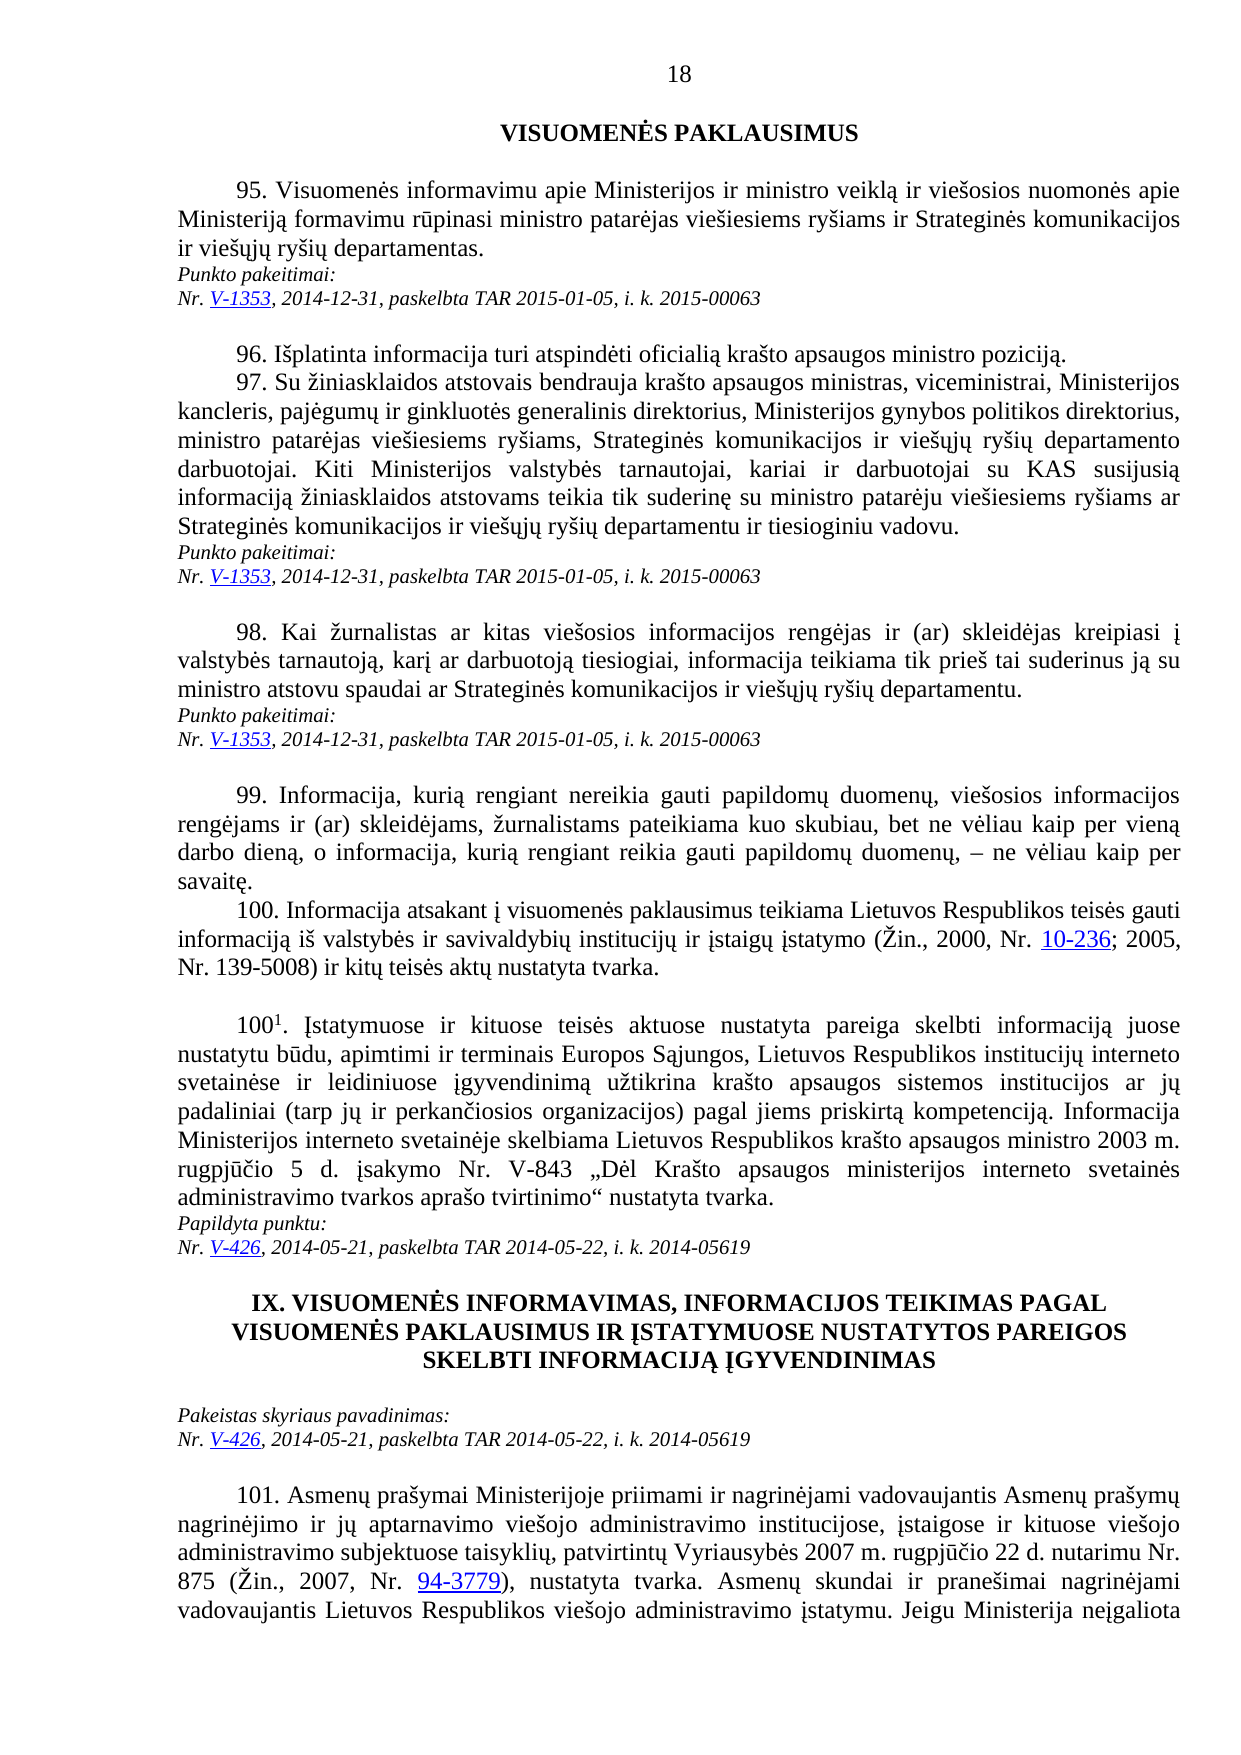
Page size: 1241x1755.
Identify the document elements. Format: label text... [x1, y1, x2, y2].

text Papildyta punktu: [177, 1211, 1181, 1235]
text Nr. V-1353, 2014-12-31, paskelbta TAR 2015-01-05, i. k. 2015-00063 [177, 727, 1181, 751]
text 95. Visuomenės informavimu apie Ministerijos ir ministro veiklą ir viešosios nuomonės apie Ministeriją formavimu rūpinasi ministro patarėjas viešiesiems ryšiams ir Strateginės komunikacijos ir viešųjų ryšių departamentas. [177, 176, 1181, 262]
text VISUOMENĖS PAKLAUSIMUS [177, 118, 1181, 147]
text Punkto pakeitimai: [177, 262, 1181, 286]
text Nr. V-426, 2014-05-21, paskelbta TAR 2014-05-22, i. k. 2014-05619 [177, 1427, 1181, 1451]
text Punkto pakeitimai: [177, 703, 1181, 727]
text Nr. V-1353, 2014-12-31, paskelbta TAR 2015-01-05, i. k. 2015-00063 [177, 286, 1181, 310]
text 100. Informacija atsakant į visuomenės paklausimus teikiama Lietuvos Respublikos teisės gauti informaciją iš valstybės ir savivaldybių institucijų ir įstaigų įstatymo (Žin., 2000, Nr. 10-236; 2005, Nr. 139-5008) ir kitų teisės aktų nustatyta tvarka. [177, 895, 1181, 981]
text 98. Kai žurnalistas ar kitas viešosios informacijos rengėjas ir (ar) skleidėjas kreipiasi į valstybės tarnautoją, karį ar darbuotoją tiesiogiai, informacija teikiama tik prieš tai suderinus ją su ministro atstovu spaudai ar Strateginės komunikacijos ir viešųjų ryšių departamentu. [177, 617, 1181, 703]
text 99. Informacija, kurią rengiant nereikia gauti papildomų duomenų, viešosios informacijos rengėjams ir (ar) skleidėjams, žurnalistams pateikiama kuo skubiau, bet ne vėliau kaip per vieną darbo dieną, o informacija, kurią rengiant reikia gauti papildomų duomenų, – ne vėliau kaip per savaitę. [177, 780, 1181, 895]
text Nr. V-1353, 2014-12-31, paskelbta TAR 2015-01-05, i. k. 2015-00063 [177, 564, 1181, 588]
text 101. Asmenų prašymai Ministerijoje priimami ir nagrinėjami vadovaujantis Asmenų prašymų nagrinėjimo ir jų aptarnavimo viešojo administravimo institucijose, įstaigose ir kituose viešojo administravimo subjektuose taisyklių, patvirtintų Vyriausybės 2007 m. rugpjūčio 22 d. nutarimu Nr. 875 (Žin., 2007, Nr. 94-3779), nustatyta tvarka. Asmenų skundai ir pranešimai nagrinėjami vadovaujantis Lietuvos Respublikos viešojo administravimo įstatymu. Jeigu Ministerija neįgaliota [177, 1480, 1181, 1624]
text Punkto pakeitimai: [177, 540, 1181, 564]
text 97. Su žiniasklaidos atstovais bendrauja krašto apsaugos ministras, viceministrai, Ministerijos kancleris, pajėgumų ir ginkluotės generalinis direktorius, Ministerijos gynybos politikos direktorius, ministro patarėjas viešiesiems ryšiams, Strateginės komunikacijos ir viešųjų ryšių departamento darbuotojai. Kiti Ministerijos valstybės tarnautojai, kariai ir darbuotojai su KAS susijusią informaciją žiniasklaidos atstovams teikia tik suderinę su ministro patarėju viešiesiems ryšiams ar Strateginės komunikacijos ir viešųjų ryšių departamentu ir tiesioginiu vadovu. [177, 367, 1181, 540]
text Nr. V-426, 2014-05-21, paskelbta TAR 2014-05-22, i. k. 2014-05619 [177, 1235, 1181, 1259]
text 1001. Įstatymuose ir kituose teisės aktuose nustatyta pareiga skelbti informaciją juose nustatytu būdu, apimtimi ir terminais Europos Sąjungos, Lietuvos Respublikos institucijų interneto svetainėse ir leidiniuose įgyvendinimą užtikrina krašto apsaugos sistemos institucijos ar jų padaliniai (tarp jų ir perkančiosios organizacijos) pagal jiems priskirtą kompetenciją. Informacija Ministerijos interneto svetainėje skelbiama Lietuvos Respublikos krašto apsaugos ministro 2003 m. rugpjūčio 5 d. įsakymo Nr. V-843 „Dėl Krašto apsaugos ministerijos interneto svetainės administravimo tvarkos aprašo tvirtinimo“ nustatyta tvarka. [177, 1010, 1181, 1211]
text 96. Išplatinta informacija turi atspindėti oficialią krašto apsaugos ministro poziciją. [177, 339, 1181, 367]
text IX. VISUOMENĖS INFORMAVIMAS, INFORMACIJOS TEIKIMAS PAGAL VISUOMENĖS PAKLAUSIMUS IR ĮSTATYMUOSE NUSTATYTOS PAREIGOS SKELBTI INFORMACIJĄ ĮGYVENDINIMAS [177, 1288, 1181, 1374]
text Pakeistas skyriaus pavadinimas: [177, 1403, 1181, 1427]
